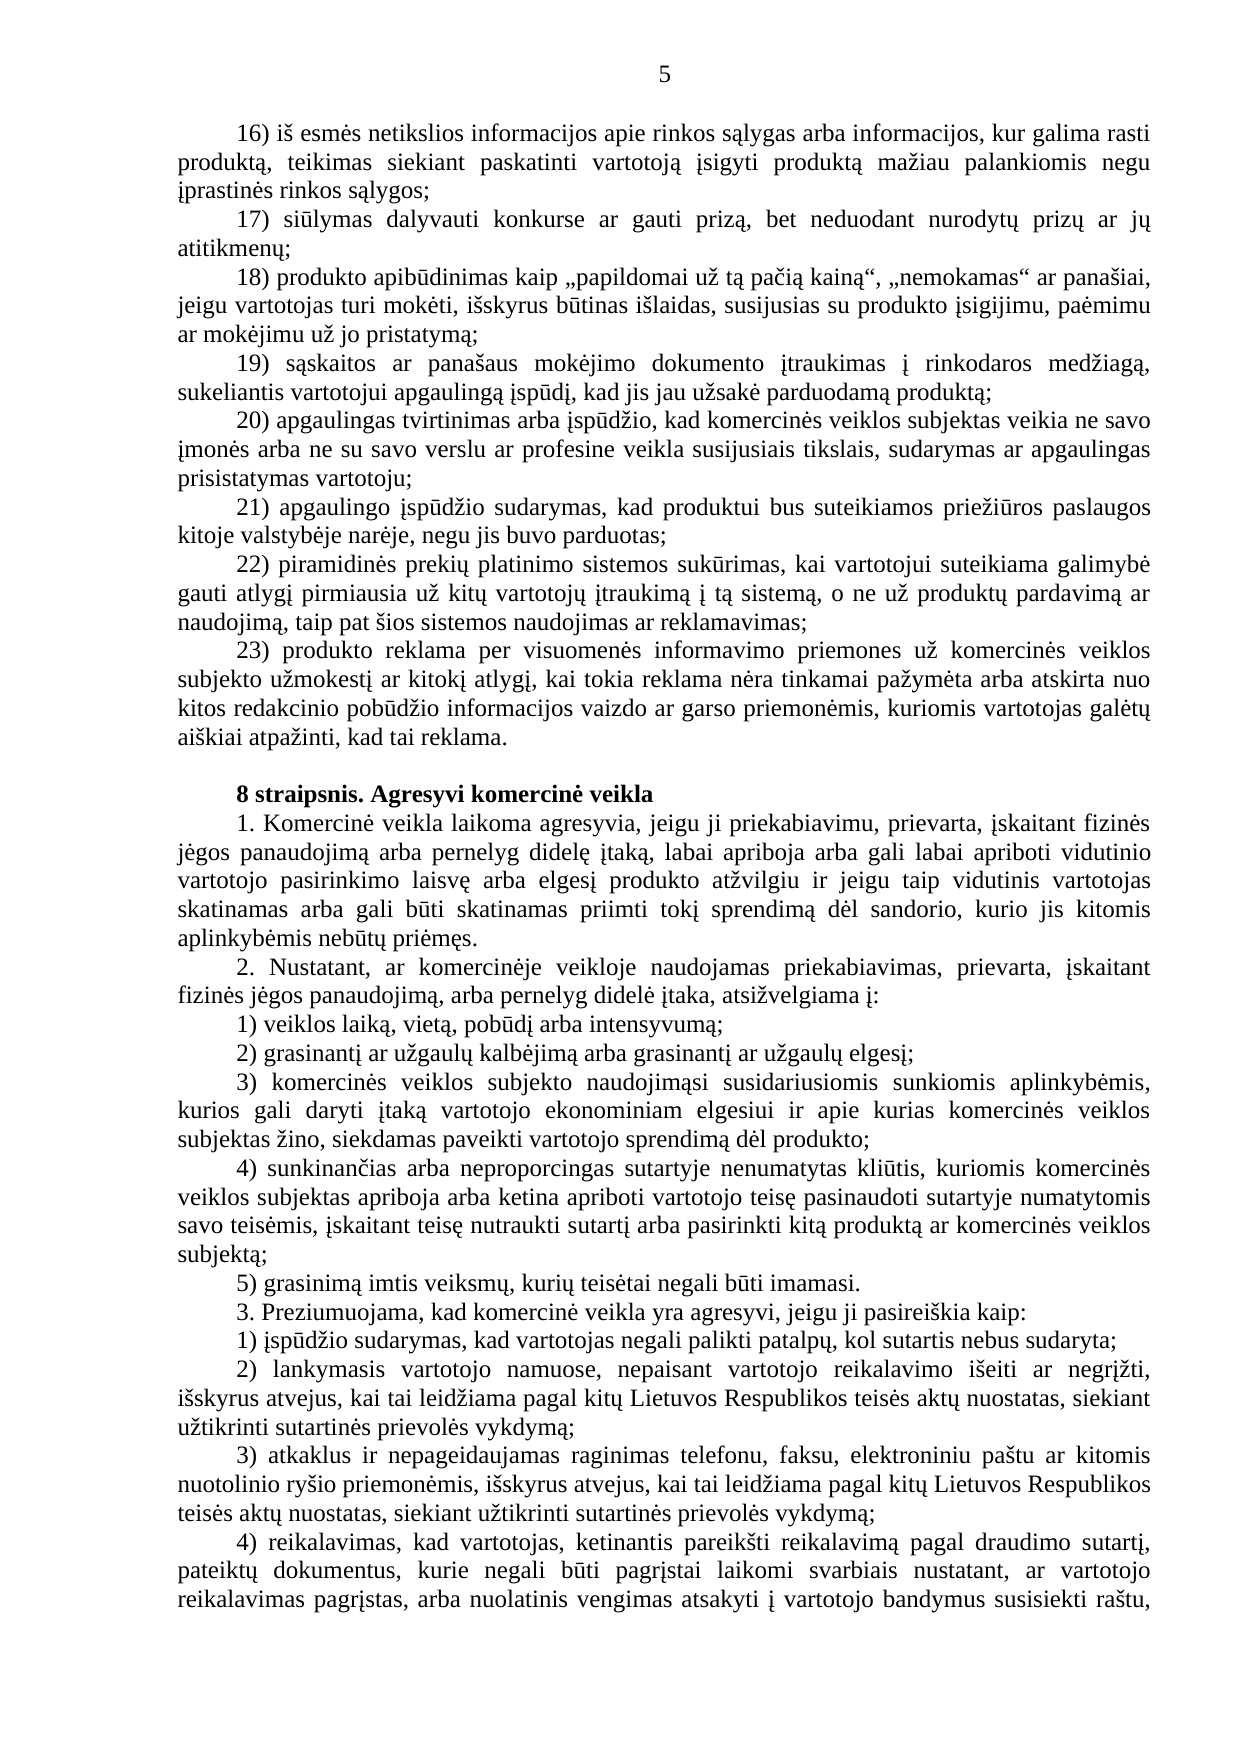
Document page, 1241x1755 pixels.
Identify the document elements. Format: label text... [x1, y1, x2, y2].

text 2) grasinantį ar užgaulų kalbėjimą arba grasinantį ar užgaulų elgesį; [177, 1038, 1152, 1067]
text 23) produkto reklama per visuomenės informavimo priemones už komercinės veiklos subjekto užmokestį ar kitokį atlygį, kai tokia reklama nėra tinkamai pažymėta arba atskirta nuo kitos redakcinio pobūdžio informacijos vaizdo ar garso priemonėmis, kuriomis vartotojas galėtų aiškiai atpažinti, kad tai reklama. [177, 636, 1152, 751]
text 2. Nustatant, ar komercinėje veikloje naudojamas priekabiavimas, prievarta, įskaitant fizinės jėgos panaudojimą, arba pernelyg didelė įtaka, atsižvelgiama į: [177, 952, 1152, 1009]
text 8 straipsnis. Agresyvi komercinė veikla [177, 779, 1152, 808]
text 4) sunkinančias arba neproporcingas sutartyje nenumatytas kliūtis, kuriomis komercinės veiklos subjektas apriboja arba ketina apriboti vartotojo teisę pasinaudoti sutartyje numatytomis savo teisėmis, įskaitant teisę nutraukti sutartį arba pasirinkti kitą produktą ar komercinės veiklos subjektą; [177, 1153, 1152, 1268]
text 17) siūlymas dalyvauti konkurse ar gauti prizą, bet neduodant nurodytų prizų ar jų atitikmenų; [177, 204, 1152, 262]
text 2) lankymasis vartotojo namuose, nepaisant vartotojo reikalavimo išeiti ar negrįžti, išskyrus atvejus, kai tai leidžiama pagal kitų Lietuvos Respublikos teisės aktų nuostatas, siekiant užtikrinti sutartinės prievolės vykdymą; [177, 1354, 1152, 1441]
text 3) komercinės veiklos subjekto naudojimąsi susidariusiomis sunkiomis aplinkybėmis, kurios gali daryti įtaką vartotojo ekonominiam elgesiui ir apie kurias komercinės veiklos subjektas žino, siekdamas paveikti vartotojo sprendimą dėl produkto; [177, 1067, 1152, 1153]
text 22) piramidinės prekių platinimo sistemos sukūrimas, kai vartotojui suteikiama galimybė gauti atlygį pirmiausia už kitų vartotojų įtraukimą į tą sistemą, o ne už produktų pardavimą ar naudojimą, taip pat šios sistemos naudojimas ar reklamavimas; [177, 549, 1152, 636]
text 5) grasinimą imtis veiksmų, kurių teisėtai negali būti imamasi. [177, 1268, 1152, 1297]
text 21) apgaulingo įspūdžio sudarymas, kad produktui bus suteikiamos priežiūros paslaugos kitoje valstybėje narėje, negu jis buvo parduotas; [177, 492, 1152, 549]
text 16) iš esmės netikslios informacijos apie rinkos sąlygas arba informacijos, kur galima rasti produktą, teikimas siekiant paskatinti vartotoją įsigyti produktą mažiau palankiomis negu įprastinės rinkos sąlygos; [177, 118, 1152, 204]
text 3) atkaklus ir nepageidaujamas raginimas telefonu, faksu, elektroniniu paštu ar kitomis nuotolinio ryšio priemonėmis, išskyrus atvejus, kai tai leidžiama pagal kitų Lietuvos Respublikos teisės aktų nuostatas, siekiant užtikrinti sutartinės prievolės vykdymą; [177, 1441, 1152, 1527]
text 1. Komercinė veikla laikoma agresyvia, jeigu ji priekabiavimu, prievarta, įskaitant fizinės jėgos panaudojimą arba pernelyg didelę įtaką, labai apriboja arba gali labai apriboti vidutinio vartotojo pasirinkimo laisvę arba elgesį produkto atžvilgiu ir jeigu taip vidutinis vartotojas skatinamas arba gali būti skatinamas priimti tokį sprendimą dėl sandorio, kurio jis kitomis aplinkybėmis nebūtų priėmęs. [177, 808, 1152, 952]
text 4) reikalavimas, kad vartotojas, ketinantis pareikšti reikalavimą pagal draudimo sutartį, pateiktų dokumentus, kurie negali būti pagrįstai laikomi svarbiais nustatant, ar vartotojo reikalavimas pagrįstas, arba nuolatinis vengimas atsakyti į vartotojo bandymus susisiekti raštu, [177, 1527, 1152, 1613]
text 3. Preziumuojama, kad komercinė veikla yra agresyvi, jeigu ji pasireiškia kaip: [177, 1297, 1152, 1326]
text 20) apgaulingas tvirtinimas arba įspūdžio, kad komercinės veiklos subjektas veikia ne savo įmonės arba ne su savo verslu ar profesine veikla susijusiais tikslais, sudarymas ar apgaulingas prisistatymas vartotoju; [177, 406, 1152, 492]
text 1) veiklos laiką, vietą, pobūdį arba intensyvumą; [177, 1009, 1152, 1038]
text 19) sąskaitos ar panašaus mokėjimo dokumento įtraukimas į rinkodaros medžiagą, sukeliantis vartotojui apgaulingą įspūdį, kad jis jau užsakė parduodamą produktą; [177, 348, 1152, 406]
text 1) įspūdžio sudarymas, kad vartotojas negali palikti patalpų, kol sutartis nebus sudaryta; [177, 1326, 1152, 1354]
text 18) produkto apibūdinimas kaip „papildomai už tą pačią kainą“, „nemokamas“ ar panašiai, jeigu vartotojas turi mokėti, išskyrus būtinas išlaidas, susijusias su produkto įsigijimu, paėmimu ar mokėjimu už jo pristatymą; [177, 262, 1152, 348]
